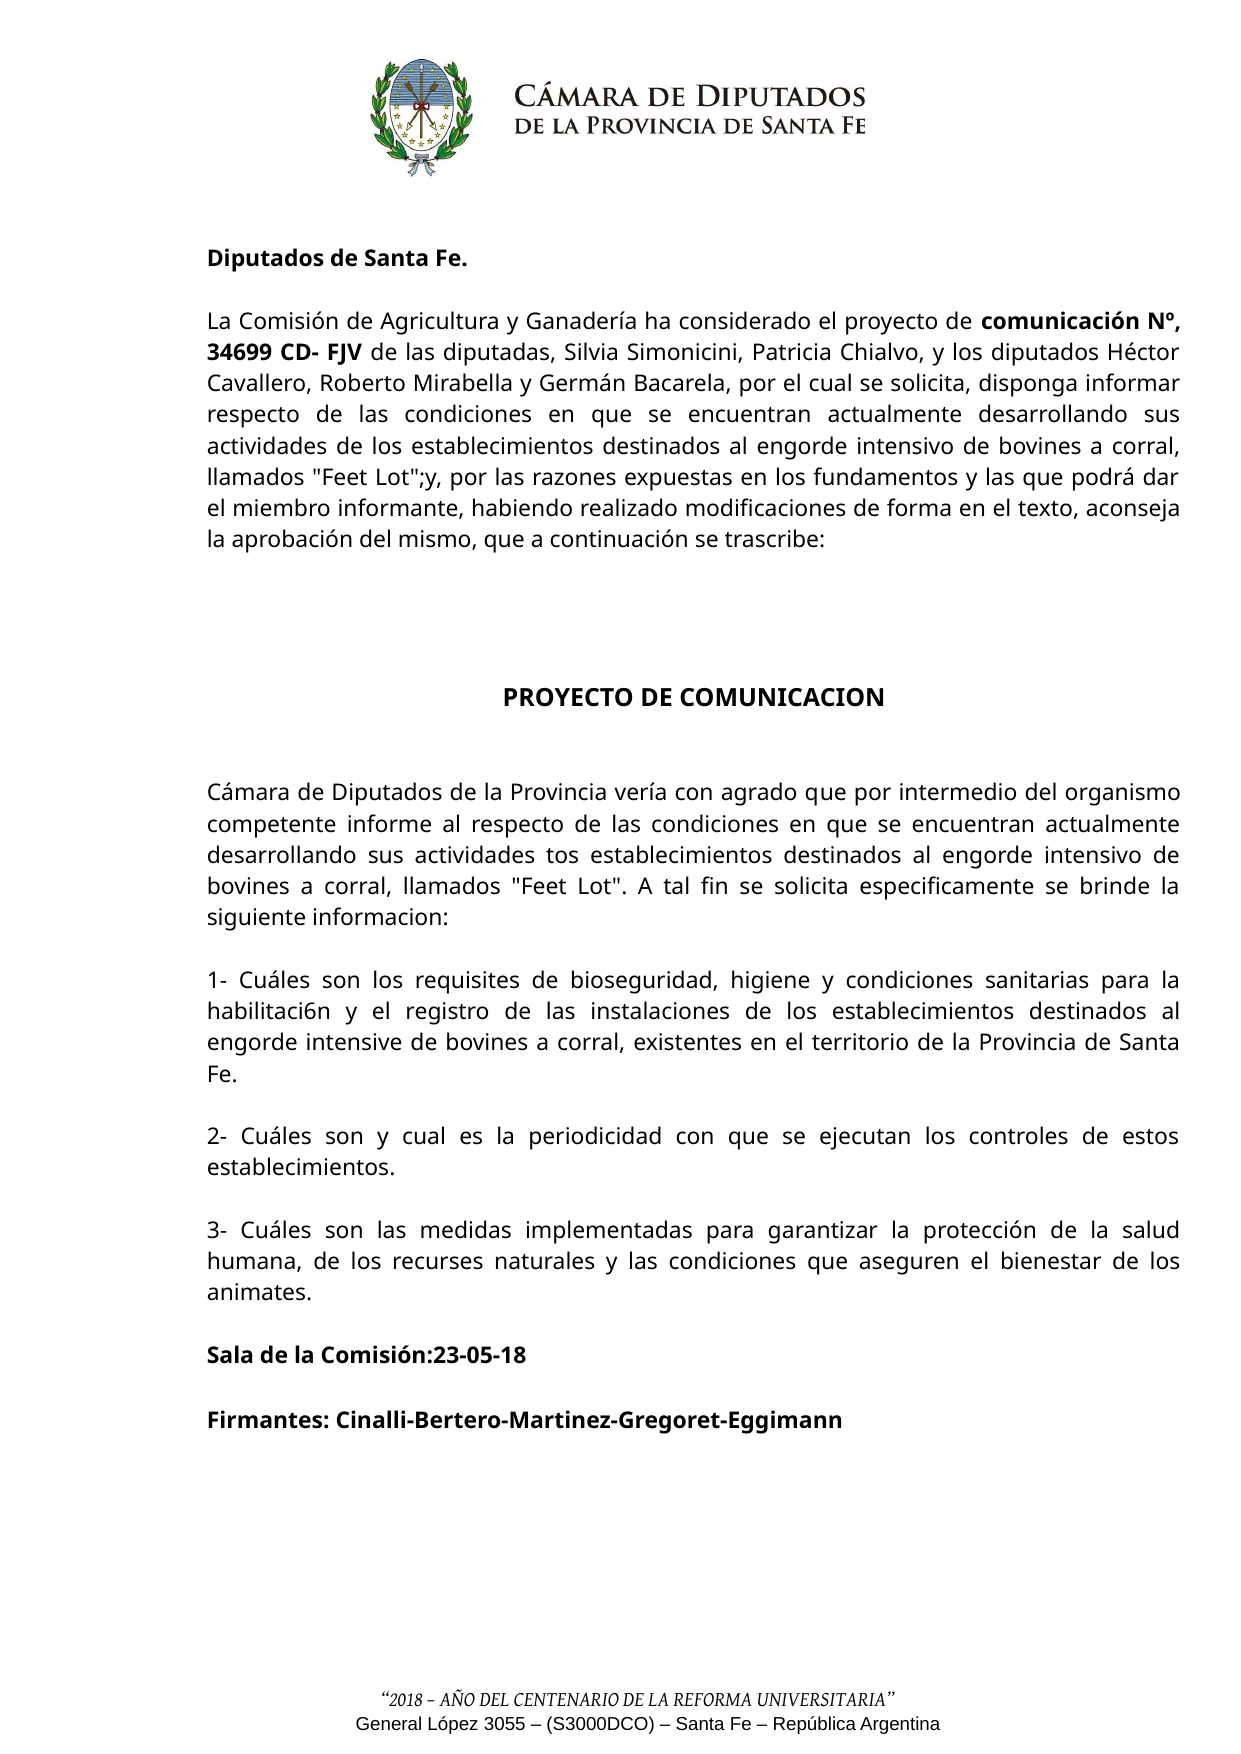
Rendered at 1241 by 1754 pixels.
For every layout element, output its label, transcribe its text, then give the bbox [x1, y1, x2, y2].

text 1- Cuáles son los requisites de bioseguridad, higiene y condiciones sanitarias para la habilitaci6n y el registro de las instalaciones de los establecimientos destinados al engorde intensive de bovines a corral, existentes en el territorio de la Provincia de Santa Fe. [207, 964, 1181, 1089]
text Cámara de Diputados de la Provincia vería con agrado que por intermedio del organismo competente informe al respecto de las condiciones en que se encuentran actualmente desarrollando sus actividades tos establecimientos destinados al engorde intensivo de bovines a corral, llamados "Feet Lot". A tal fin se solicita especificamente se brinde la siguiente informacion: [207, 776, 1181, 932]
text Diputados de Santa Fe. [207, 242, 1181, 273]
text 3- Cuáles son las medidas implementadas para garantizar la protección de la salud humana, de los recurses naturales y las condiciones que aseguren el bienestar de los animates. [207, 1214, 1181, 1307]
text La Comisión de Agricultura y Ganadería ha considerado el proyecto de comunicación Nº, 34699 CD- FJV de las diputadas, Silvia Simonicini, Patricia Chialvo, y los diputados Héctor Cavallero, Roberto Mirabella y Germán Bacarela, por el cual se solicita, disponga informar respecto de las condiciones en que se encuentran actualmente desarrollando sus actividades de los establecimientos destinados al engorde intensivo de bovines a corral, llamados "Feet Lot";y, por las razones expuestas en los fundamentos y las que podrá dar el miembro informante, habiendo realizado modificaciones de forma en el texto, aconseja la aprobación del mismo, que a continuación se trascribe: [207, 305, 1181, 555]
text PROYECTO DE COMUNICACION [207, 680, 1181, 714]
picture [370, 59, 866, 181]
text Firmantes: Cinalli-Bertero-Martinez-Gregoret-Eggimann [207, 1404, 1181, 1435]
text Sala de la Comisión:23-05-18 [207, 1339, 1181, 1370]
text 2- Cuáles son y cual es la periodicidad con que se ejecutan los controles de estos establecimientos. [207, 1120, 1181, 1182]
